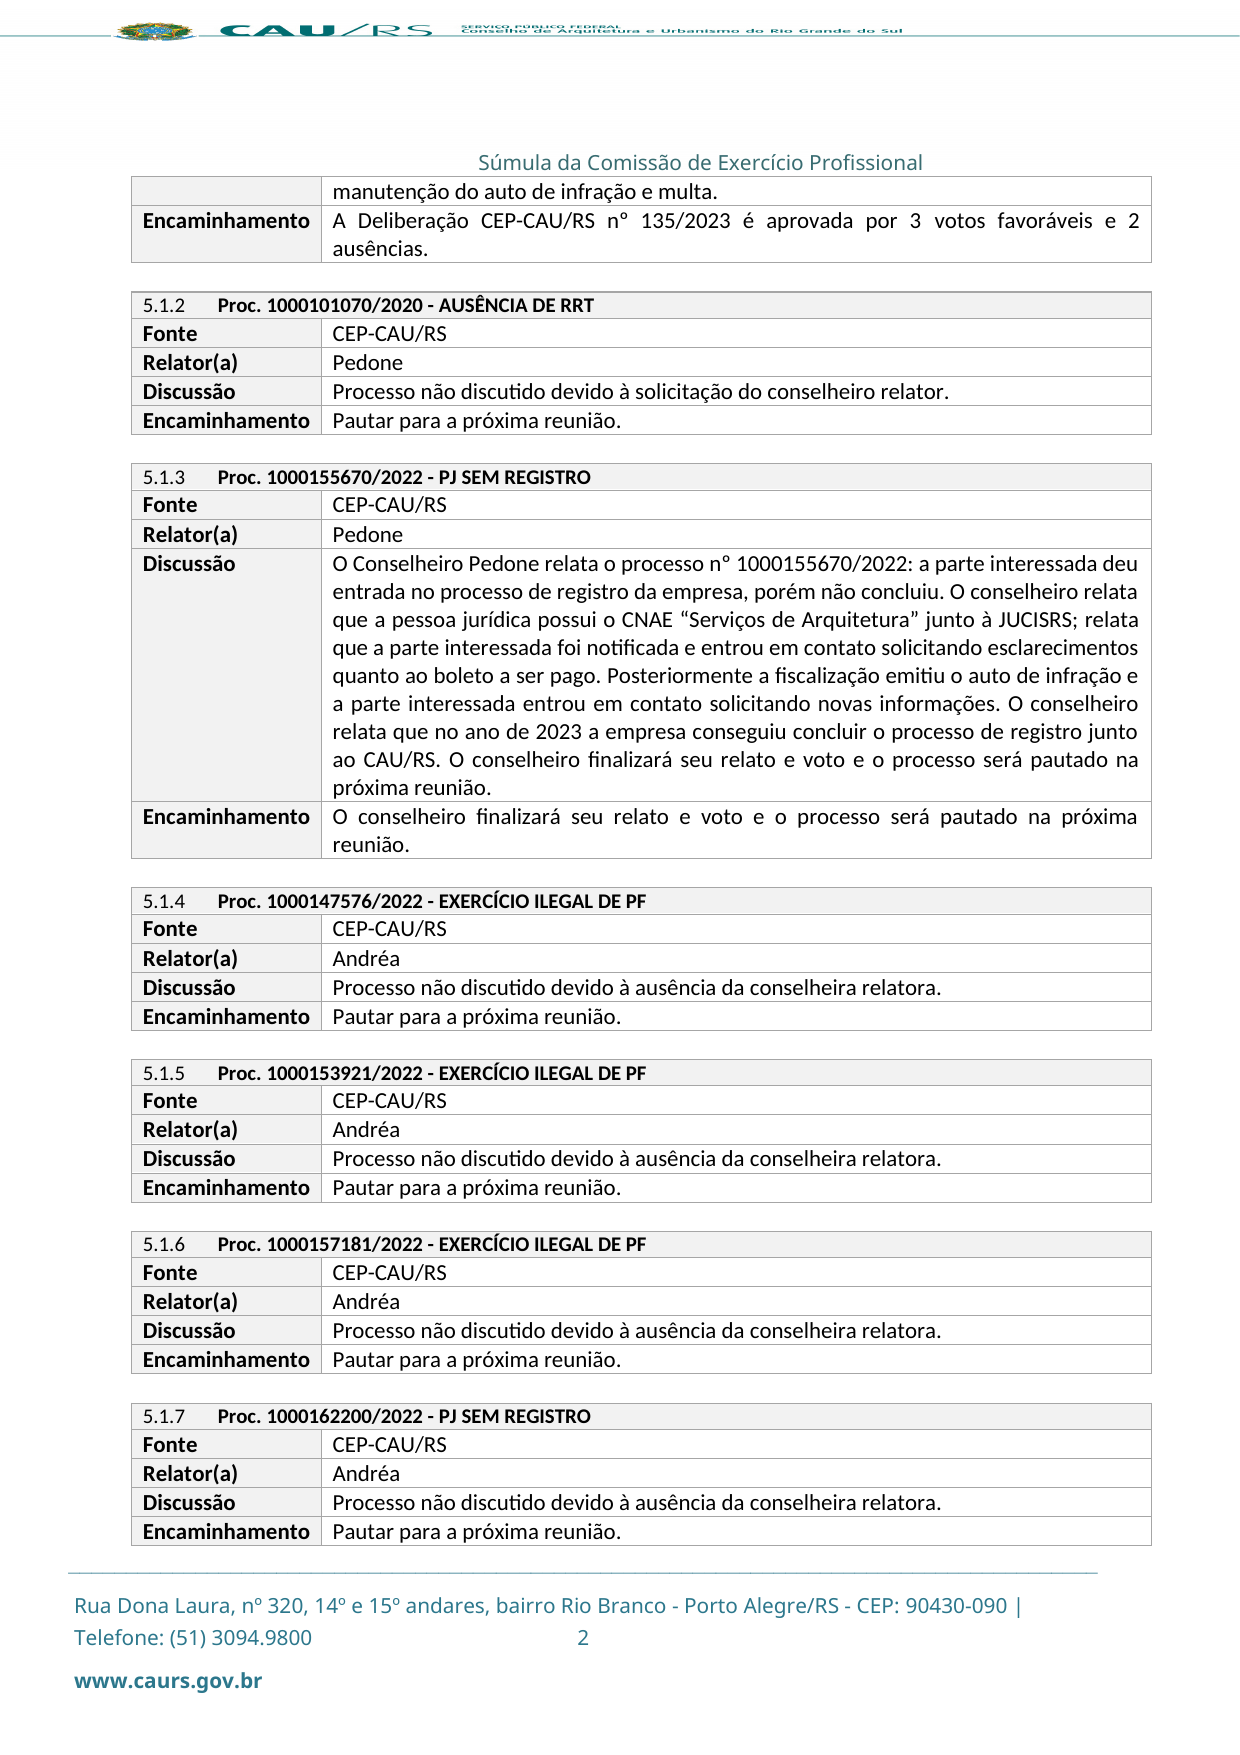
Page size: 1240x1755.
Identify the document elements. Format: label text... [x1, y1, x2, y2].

table_cell Pautar para a próxima reunião. [322, 1174, 1151, 1202]
table_cell [131, 1031, 1151, 1059]
table_cell Fonte [132, 319, 321, 347]
table_cell [131, 859, 1151, 887]
table_cell Processo não discutido devido à ausência da conselheira relatora. [322, 1316, 1151, 1344]
table_cell Pautar para a próxima reunião. [322, 406, 1151, 434]
table_cell Processo não discutido devido à ausência da conselheira relatora. [322, 1145, 1151, 1172]
table_cell Proc. 1000153921/2022 - EXERCÍCIO ILEGAL DE PF [132, 1060, 1151, 1085]
table_cell O conselheiro finalizará seu relato e voto e o processo será pautado na próxima reunião. [322, 802, 1151, 858]
table_cell Relator(a) [132, 1287, 321, 1315]
table_cell manutenção do auto de infração e multa. [322, 177, 1151, 205]
table_cell Pautar para a próxima reunião. [322, 1345, 1151, 1373]
table_cell Processo não discutido devido à ausência da conselheira relatora. [322, 1488, 1151, 1516]
table_cell Processo não discutido devido à solicitação do conselheiro relator. [322, 377, 1151, 405]
table_cell CEP-CAU/RS [322, 491, 1151, 519]
table_cell Proc. 1000101070/2020 - AUSÊNCIA DE RRT [132, 293, 1151, 318]
table_cell Andréa [322, 944, 1151, 972]
table_cell CEP-CAU/RS [322, 1430, 1151, 1458]
table_cell Processo não discutido devido à ausência da conselheira relatora. [322, 973, 1151, 1001]
table_cell Fonte [132, 1086, 321, 1114]
table_cell Proc. 1000157181/2022 - EXERCÍCIO ILEGAL DE PF [132, 1232, 1151, 1257]
table_cell Pedone [322, 348, 1151, 376]
table_cell Andréa [322, 1115, 1151, 1143]
table_cell Pautar para a próxima reunião. [322, 1002, 1151, 1030]
table_cell Encaminhamento [132, 1345, 321, 1373]
table_cell CEP-CAU/RS [322, 1258, 1151, 1286]
table_cell Discussão [132, 1316, 321, 1344]
table_cell Encaminhamento [132, 802, 321, 858]
table_cell Discussão [132, 973, 321, 1001]
table_cell Discussão [132, 549, 321, 801]
table_cell Relator(a) [132, 1459, 321, 1487]
table_cell O Conselheiro Pedone relata o processo nº 1000155670/2022: a parte interessada deu entrada no processo de registro da empresa, porém não concluiu. O conselheiro relata que a pessoa jurídica possui o CNAE “Serviços de Arquitetura” junto à JUCISRS; relata que a parte interessada foi notificada e entrou em contato solicitando esclarecimentos quanto ao boleto a ser pago. Posteriormente a fiscalização emitiu o auto de infração e a parte interessada entrou em contato solicitando novas informações. O conselheiro relata que no ano de 2023 a empresa conseguiu concluir o processo de registro junto ao CAU/RS. O conselheiro finalizará seu relato e voto e o processo será pautado na próxima reunião. [322, 549, 1151, 801]
table_cell Proc. 1000155670/2022 - PJ SEM REGISTRO [132, 464, 1151, 489]
table_cell Andréa [322, 1459, 1151, 1487]
table_cell [131, 1374, 1151, 1402]
table_cell [131, 435, 1151, 463]
table_cell Discussão [132, 1488, 321, 1516]
table_cell Encaminhamento [132, 1002, 321, 1030]
table_cell Encaminhamento [132, 1517, 321, 1545]
table_cell Relator(a) [132, 348, 321, 376]
table_cell [131, 1203, 1151, 1231]
table_cell Andréa [322, 1287, 1151, 1315]
table_cell Encaminhamento [132, 206, 321, 262]
table_cell CEP-CAU/RS [322, 915, 1151, 943]
table_cell Encaminhamento [132, 406, 321, 434]
table_cell CEP-CAU/RS [322, 319, 1151, 347]
table_cell Relator(a) [132, 520, 321, 548]
table_cell Fonte [132, 1430, 321, 1458]
table_cell Pedone [322, 520, 1151, 548]
table_cell CEP-CAU/RS [322, 1086, 1151, 1114]
table_cell [132, 177, 321, 205]
table_cell [131, 263, 1151, 291]
table_cell Proc. 1000147576/2022 - EXERCÍCIO ILEGAL DE PF [132, 888, 1151, 913]
table_cell Discussão [132, 377, 321, 405]
table_cell Relator(a) [132, 944, 321, 972]
table_cell A Deliberação CEP-CAU/RS nº 135/2023 é aprovada por 3 votos favoráveis e 2 ausências. [322, 206, 1151, 262]
table_cell Pautar para a próxima reunião. [322, 1517, 1151, 1545]
table_cell Fonte [132, 1258, 321, 1286]
table_cell Discussão [132, 1145, 321, 1172]
table_cell Encaminhamento [132, 1174, 321, 1202]
table_cell Proc. 1000162200/2022 - PJ SEM REGISTRO [132, 1404, 1151, 1429]
table_cell Fonte [132, 491, 321, 519]
table_cell Relator(a) [132, 1115, 321, 1143]
table_cell Fonte [132, 915, 321, 943]
